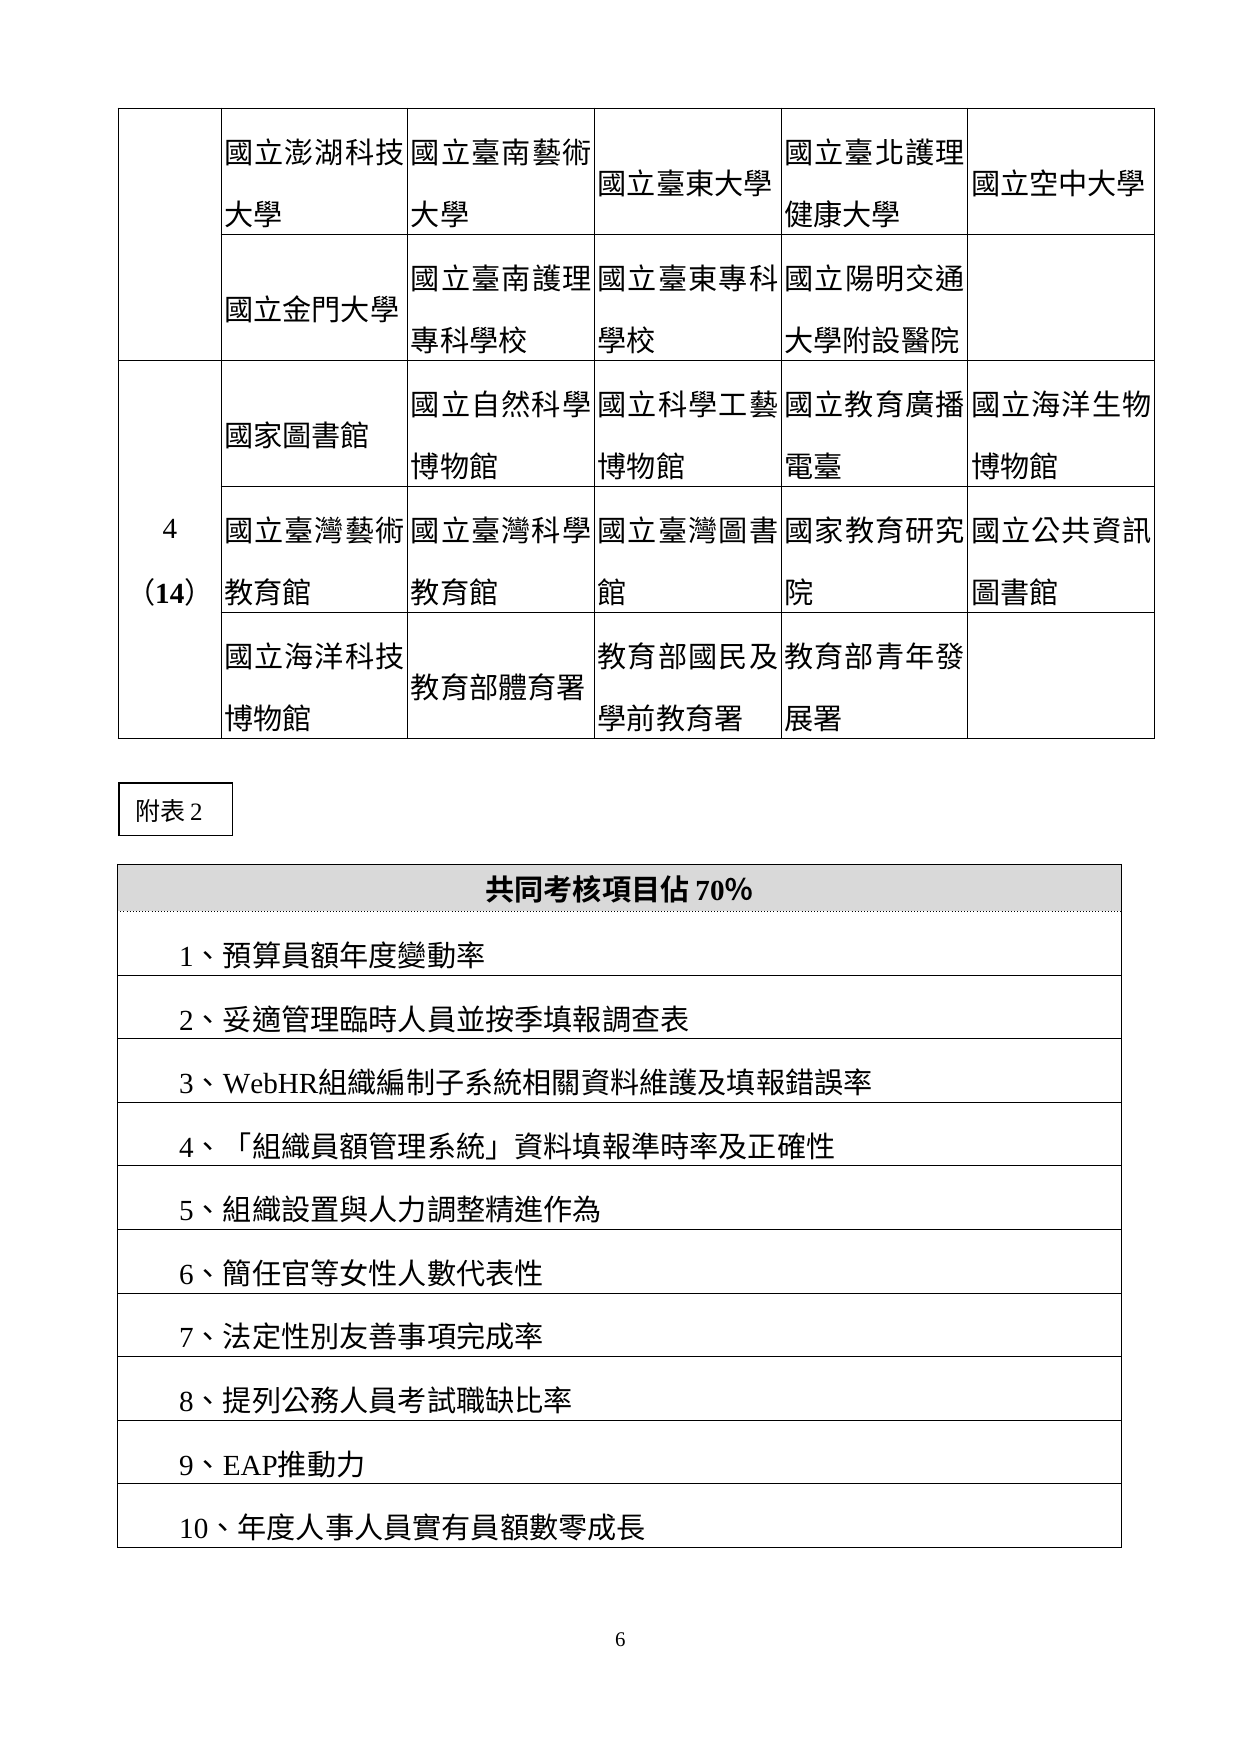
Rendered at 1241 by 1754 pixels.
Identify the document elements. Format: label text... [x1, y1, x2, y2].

table_cell 國立臺東專科學校 [595, 235, 781, 360]
table_header 共同考核項目佔70％ [118, 865, 1121, 911]
table_cell 2、妥適管理臨時人員並按季填報調查表 [118, 976, 1121, 1038]
table_cell 國立臺灣藝術教育館 [222, 487, 407, 612]
table_cell 教育部國民及學前教育署 [595, 613, 781, 738]
table_cell [968, 613, 1154, 738]
table_cell 4 （14） [119, 361, 221, 738]
table_cell 國立臺灣科學教育館 [408, 487, 594, 612]
table_cell 國立臺灣圖書館 [595, 487, 781, 612]
table_cell 國立海洋科技博物館 [222, 613, 407, 738]
table_cell 10、年度人事人員實有員額數零成長 [118, 1484, 1121, 1547]
table_cell [119, 109, 221, 360]
table_cell 國立臺北護理健康大學 [782, 109, 967, 234]
table_cell 國家圖書館 [222, 361, 407, 486]
table_cell 國立臺東大學 [595, 109, 781, 234]
table_cell 教育部青年發展署 [782, 613, 967, 738]
table_cell 9、EAP推動力 [118, 1421, 1121, 1483]
table_cell 國立臺南藝術大學 [408, 109, 594, 234]
table_cell 教育部體育署 [408, 613, 594, 738]
table_cell 7、法定性別友善事項完成率 [118, 1294, 1121, 1356]
table_cell 國立臺南護理專科學校 [408, 235, 594, 360]
text 附表2 [135, 791, 217, 827]
table_cell 3、WebHR組織編制子系統相關資料維護及填報錯誤率 [118, 1039, 1121, 1102]
table_cell 4、「組織員額管理系統」資料填報準時率及正確性 [118, 1103, 1121, 1165]
table_cell 8、提列公務人員考試職缺比率 [118, 1357, 1121, 1419]
table_cell 國家教育研究院 [782, 487, 967, 612]
table_cell 國立自然科學博物館 [408, 361, 594, 486]
table_cell 國立陽明交通大學附設醫院 [782, 235, 967, 360]
table_cell 國立教育廣播電臺 [782, 361, 967, 486]
table_cell 6、簡任官等女性人數代表性 [118, 1230, 1121, 1292]
table_cell 5、組織設置與人力調整精進作為 [118, 1166, 1121, 1229]
table_cell 國立金門大學 [222, 235, 407, 360]
table_cell 國立科學工藝博物館 [595, 361, 781, 486]
table_cell 國立海洋生物博物館 [968, 361, 1154, 486]
table_cell 國立公共資訊圖書館 [968, 487, 1154, 612]
table_cell 國立澎湖科技大學 [222, 109, 407, 234]
table_cell [968, 235, 1154, 360]
table_cell 國立空中大學 [968, 109, 1154, 234]
table_cell 1、預算員額年度變動率 [118, 911, 1121, 975]
